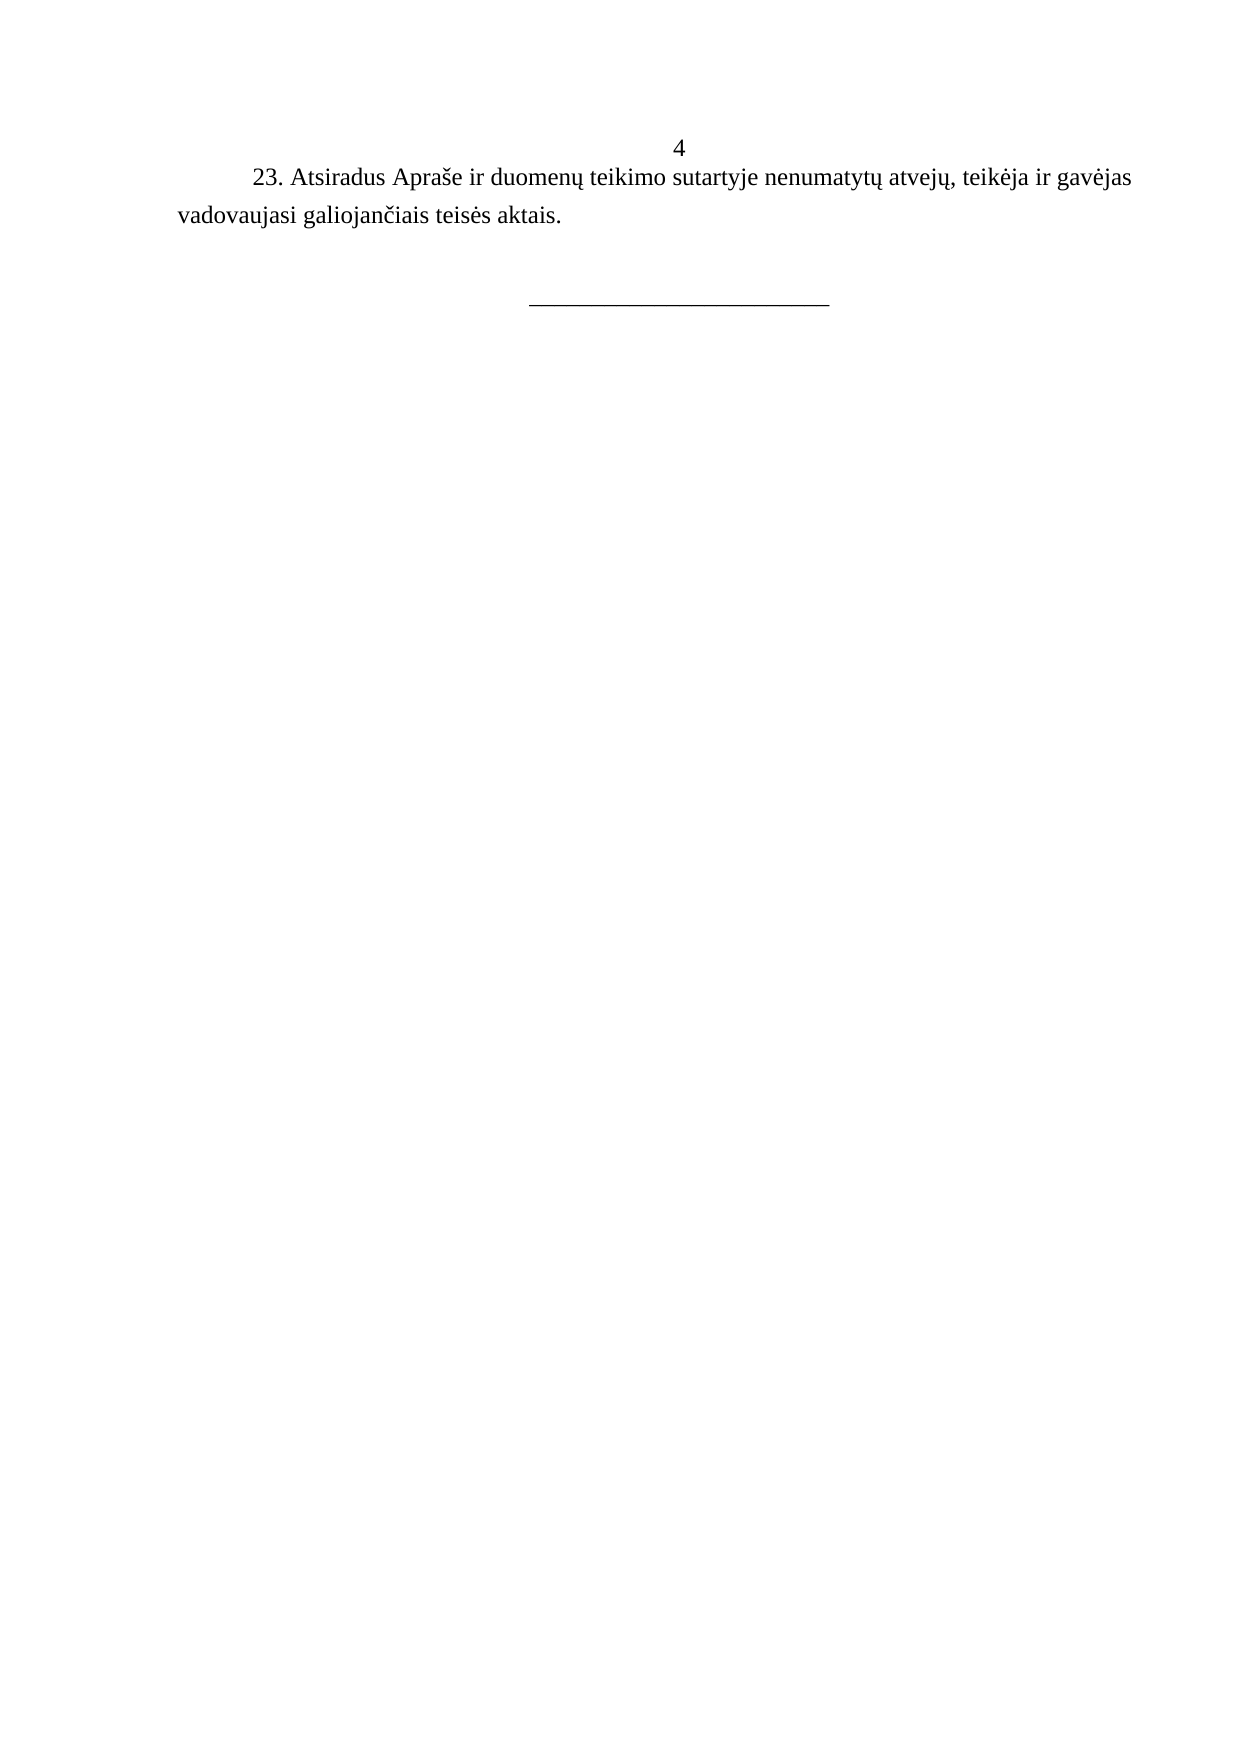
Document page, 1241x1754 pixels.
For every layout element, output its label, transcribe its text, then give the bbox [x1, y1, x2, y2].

text ________________________ [177, 280, 1181, 309]
text 23. Atsiradus Apraše ir duomenų teikimo sutartyje nenumatytų atvejų, teikėja ir gavėjas vadovaujasi galiojančiais teisės aktais. [177, 162, 1181, 228]
